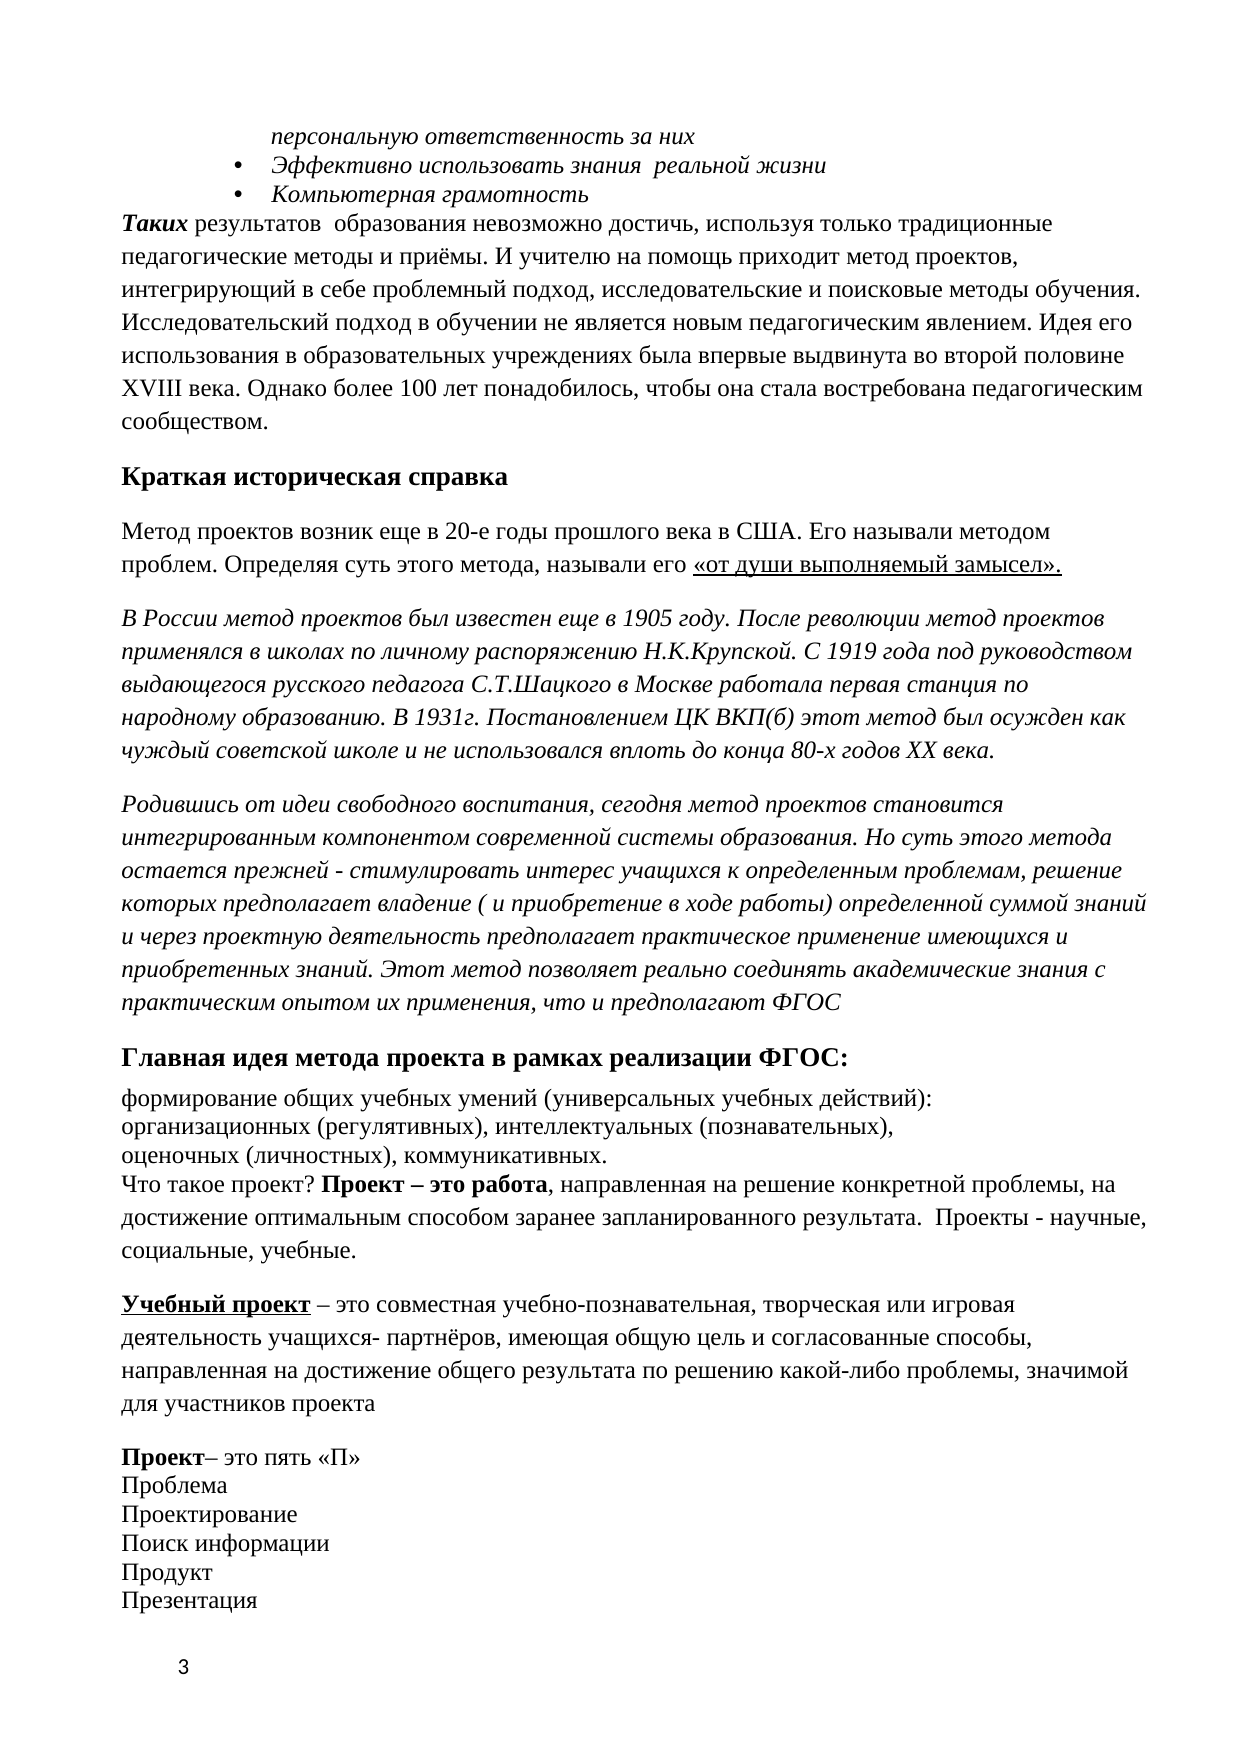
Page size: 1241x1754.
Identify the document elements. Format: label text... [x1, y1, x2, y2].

table_header Какое место занимает проектная деятельность в реализации ФГОС нового поколения? Основное отличие нового Стандарта заключается в изменение результатов, которые мы должны получить на выходе (планируемые личностные, предметные и метапредметные результаты); Инструментом достижения данных результатов являются универсальные учебные действия (программы формирования УУД); Основным подходом формирования УУД, согласно новым Стандартам, является системно-деятельностный подход; Одним из методов (возможно наиболее эффективным) реализации данного подхода является проектная деятельность. Ответственность учителя в образовании всегда была исключительной, но в условиях введения ФГОС эта ответственность существенно возрастает. Современное информационное общество ставит перед образованием новые задачи: «не научить» на всю жизнь, а научить учиться всю жизнь. Вместо накопления знаний необходимо сегодня ориентировать учащихся на развитие способности приобретать знания и формирования умения использовать приобретённые знания на практике. Вот именно эти ключевые компетенции, как показывают результаты международного исследования образовательных достижений российских учащихся (PISA), слабо сформированы у наших школьников, а именно: проводить наблюдения, строить на их основе гипотезы, делать выводы и заключения, проверять предположения. Что необходимо нашим школьникам для успеха? Способность творчески мыслить, последовательно рассуждать и представлять свои идеи Уметь работать в команде и обладать навыками общения Определять приоритеты, планировать конкретные результаты и нести персональную ответственность за них Эффективно использовать знания реальной жизни Компьютерная грамотность Таких результатов образования невозможно достичь, используя только традиционные педагогические методы и приёмы. И учителю на помощь приходит метод проектов, интегрирующий в себе проблемный подход, исследовательские и поисковые методы обучения. Исследовательский подход в обучении не является новым педагогическим явлением. Идея его использования в образовательных учреждениях была впервые выдвинута во второй половине XVIII века. Однако более 100 лет понадобилось, чтобы она стала востребована педагогическим сообществом. Краткая историческая справка Метод проектов возник еще в 20-е годы прошлого века в США. Его называли методом проблем. Определяя суть этого метода, называли его «от души выполняемый замысел». В России метод проектов был известен еще в 1905 году. После революции метод проектов применялся в школах по личному распоряжению Н.К.Крупской. С 1919 года под руководством выдающегося русского педагога С.Т.Шацкого в Москве работала первая станция по народному образованию. В 1931г. Постановлением ЦК ВКП(б) этот метод был осужден как чуждый советской школе и не использовался вплоть до конца 80-х годов ХХ века. Родившись от идеи свободного воспитания, сегодня метод проектов становится интегрированным компонентом современной системы образования. Но суть этого метода остается прежней - стимулировать интерес учащихся к определенным проблемам, решение которых предполагает владение ( и приобретение в ходе работы) определенной суммой знаний и через проектную деятельность предполагает практическое применение имеющихся и приобретенных знаний. Этот метод позволяет реально соединять академические знания с практическим опытом их применения, что и предполагают ФГОС Главная идея метода проекта в рамках реализации ФГОС: формирование общих учебных умений (универсальных учебных действий): организационных (регулятивных), интеллектуальных (познавательных), оценочных (личностных), коммуникативных. Что такое проект? Проект – это работа, направленная на решение конкретной проблемы, на достижение оптимальным способом заранее запланированного результата. Проекты - научные, социальные, учебные. Учебный проект – это совместная учебно-познавательная, творческая или игровая деятельность учащихся- партнёров, имеющая общую цель и согласованные способы, направленная на достижение общего результата по решению какой-либо проблемы, значимой для участников проекта Проект– это пять «П» Проблема Проектирование Поиск информации Продукт Презентация Портфолио Тема проекта Тема должна быть интересна ребенку, должна его увлекать. Исследовательская работа эффективна только на добровольной основе. Название проекта должно выражать главную идею. Название проекта не должно быть сухим, только констатирующим содержание. В названии должна быть заложена какая- то тайна, проблема или вопрос. Название должно быть коротким, ёмким по содержанию, привлекательным и, по возможности, максимально индивидуальным. Типология проектов: 1) По доминирующей деятельности учащихся: -практико – ориентированные (проекты направлены на сбор информации о каком-либо предмете или явлении .Например, проведение опроса школьников для публикации в школьной газете и т.п.); -исследовательские (направлены на решение практических задач, результат выполнения проекта – конкретный полезный предмет, модель, учебное пособие и т.п.); - информационные (результатом становится создание литературных произведений, видеофильмов); - творческие (проекты предполагают подготовку какого-либо мероприятия: игры, состязания, викторины, экскурсии и т.п.), ролево – игровые (создание спектакля, сценария, игры); 2.) По продолжительности: - мини – проекты (один урок), краткосрочные ( несколько уроков), - средней продолжительности( от недели до года) , - долгосрочные (годовые) 3) По количеству участников: - индивидуальные (личностные -проект, выполняемый одним учащимся), - парные( выполняется двумя учащимися ), - групповые- проект, выполняемый группой (группами) учащихся. 4) 4) По охвату предметов: - - монопроект (монопредметный,- проект по одному учебному предмету); - межпредметный проект- проект, объединяющий несколько предметных областей, - свободный – то есть тема проекта выходит за рамки школьного обучения. 5) По форме продукта (проектный продукт) 1.Научные или учебные материалы: научный доклад, научная статья, отчёт об исследовательской экспедиции, анализ данных социологического опрос, словарь.тесты , учебное пособие 2. Публицистические материалы: настенная газета ,школьная тиражная газета,журнал, заметка, интервью, обзор и др. 3.Творческий продукт: сборник стихотворений ,литературный альманах, альбом с иллюстрациями ,картина театральная постановка (ПРИМЕРЫ) 4. Мероприятие: экскурсия, праздник, соревнование, деловая игра, викторина КВН, Что? Где? Когда? выставка, пресс-конференция, литературное кафе 5.Мультимедийный продукт: мультимедийная презентация, видеоклип ,видеофильм, гипермедиа-сочинение (озвученное сочинение, проиллюстрированное видеофрагментами, изобразительно- музыкальными материалами) компьютерная графика, веб- сай Этапы проектной деятельности: подготовительный, планирование, реализация проекта, презентация, осмысление и оценка. Этап 1. Подготовительный. Собрать различные идеи учащихся; организовать дискуссию для обсуждения выдвинутых идей; поддержать (или тактично cкорректировать) идею, получившую коллективное одобрение. Тема (что мы будем делать?) Цели (для чего мы это будем делать?) Задачи проекта (как мы это будем делать?) Проектный продукт (что должно получиться в результате?) «Мозговой штурм». Принимать все взгляды и временно отказаться от оценки и критики чужих идей; приветствуется свободный полёт фантазии, разрешается высказывать любые, даже фантастические идеи; идей должно быть много: каждого участника обсуждения просят представить максимально возможное количество идей; нужно стремиться развивать чужие идеи, достраивать, улучшать, комбинировать элементы разных идей; необходимо записывать все идеи. Этап 2. Планирование. Учитель предлагает разделиться на группы, спланировать деятельность по решению задач проекта, выбрать возможные виды продукта и формы его презентации, распределить время. Ученики разбиваются на группы, распределяют роли в группе, определяют вид проектного продукта и форму его презентации, делят работу на промежуточные этапы, определяют время работы над каждым этапом. Вопрос – Ответ. Почему выбрана эта тема проекта? Проблема проекта. Что надо сделать, чтобы решить данную проблему? Образ проектного продукта (ожидаемый результат). Если ты сделаешь такой продукт, достигнешь ли ты цели проекта и будет ли в этом случае решена проблема? Существует ли необходимая связь между проблемой, целью и проектным продуктом. Вопрос. Ответ. Всё ли у тебя есть, чтобы проделать эти шаги (информация, оборудование и прочее для проведения исследований, материалы для изготовления продукта, чего не хватает, где это найти, что ты уже умеешь делать и чему придётся научиться)? Развёрнутый план работы. Когда ты будешь осуществлять всё необходимое? Индивидуальный график проектной работы. Лист планирования Этап 3. Реализация проекта .Ученики работают в группах, собирают и обрабатывают информацию, решают возникающие вопросы и проблемы, корректируют план, оформляют документацию проекта. Учитель оказывает помощь в поиске и обработке информации, проводит индивидуальные и групповые консультации, осуществляет контроль за соблюдением сроков Этап 4. Презентация проекта. Основная задача - представить одноклассникам или специальному жюри результаты своей работы. Устное сообщение на уроке. Защита проекта. Театрализованное представление. Демонстрация видеофильма. Презентация веб-сайта и др. Этап 5. Осмысление и оценка проектаМожно ли считать проблему, над которой вы работали, решённой? Какие проблемы возникали в ходе работы? Как вы их решили? Что было самым трудным в работе над проектом? Чем ваша работа в конце проекта отличалась от вашей работы в начале проекта? Что нуждается в доработке? Чего вы до сих пор не понимаете? В чем вы стали более уверенны? Что было наиболее значительным, из того что вы узнали? При использовании метода проекта ученик… Определяет цель деятельности Открывает новые знания Экспериментирует Выбирает пути решения Активен Субъект обучения Несёт ответственность за свою деятельность Учитель… Помогает определять … Рекомендует источники информации Раскрывает возможные формы работы Содействует прогнозированию результатов Создаёт условия для активности школьника Партнёр ученика Помогает оценить полученный результат, выявить недостатки Требования к содержанию и структуре проекта Любая проектная работа должна иметь: титульный лист, оглавление, введение, основную часть, заключение; список литературы. При написании введения учащийся должен: - обосновать актуальность; - указать цель работы (в соответствии с названием темы); - привести задачи (раскрывающие пункты плана, т.е. пути достижения цели); - описать структуру работы; Объем введения должен составлять 1-2 страницы. Далее следует основная часть работы, которая делится на 2 части. 1 часть – теоретическая, включает анализ теории, в ней целесообразно дать самое общее описание рассматриваемой проблемы, определить основные положения и понятия, далее следует сосредоточиться уже на частных характеристиках описываемого объекта, опираясь на уже существующие исследования. Однако здесь можно высказать и собственные суждения относительно исследуемого объекта. Таким образом, эта часть работы имеет по преимуществу реферативный характер. Должна содержать 1-2 параграфа. В каждом из параграфов решается конкретный вопрос, имеющий значение для целого. 2 часть – практическая (исследовательская), содержит описание уже собственного материала учащегося, с привлечением лишь по необходимости данных других исследований (привлечение таких данных весьма желательно), включает анализ текущей ситуации на основе данных и/или описание выявленных проблем в рассматриваемой области, описание путей совершенствования рассматриваемого вопроса (путей решения проблем). Глава должна включать 1-2 параграфа. Необходимость разделения параграфов на подпараграфы определяется учащимся по согласованию с научным руководителем. Каждый параграф работы составляет не менее 2 страниц. В заключении дается обобщенное (суммарное) изложение идей, выявленных в результате осуществленного исследования, отмечается их новизна, выделяется то новое, что обнаружено, приводятся основные выводы по итогам проведенного исследования, результаты, которые были достигнуты. Это выводы по всей работе, а не повторение фраз, завершающих части работы. Объем заключения – 1-2 страницы. Список литературы должен содержать не менее 5 источников. В это число должны входить учебники, монографии, газетные и журнальные публикации, материалы сети Internet. Требования к оформлению проекта 1.Поля: - правое – 10 мм; - верхнее, нижнее, левое – 20 мм. 2.Размер шрифта – 14, интервал – 1,5. Разрешается использовать шрифты различной гарнитуры ТОЛЬКО для акцентирования внимания на определениях и формулах. 3.Названия глав и параграфов: - в содержании пишутся с ПРОПИСНОЙ БУКВЫ, остальные буквы – строчные. После номера раздела, подраздела (главы, параграфа) точку не ставят. Заголовок должен быть отделен от текста интервалом 10 – 15 мм. 4.Нумерация страниц – ВНИЗУ страницы по центру. Номер страницы не ставится на титульном листе и содержании, но они входят в общую нумерацию страниц, так же как и приложения. Страницы приложений нумеруются. 5.Список использованной литературы Дается строго в алфавитном порядке. Порядок оформления библиографического описания источника: фамилия автора и его инициалы - название статьи или монографии - если статья, то название сборника - место издания - издательство - год издания работы - если статья или реферат, то начальная и последняя страницы публикации, если монография, то количество страниц. Примеры: книга:  Налимов В.В. В поисках иных смыслов. - М.: Прогресс, 2017. - 280 с. статья в журнале:  Урысон Е.В. Фундаментальные способности человека и наивная «анатомия» // Вопр. языкозн. 2018. № 3. - С. 3-16. статья из сборника:  Лакофф Дж. Когнитивная семантика // Язык и интеллект: Сб./ Пер. с англ, и нем. - М.: Прогресс, 2018. - С. 143-184. Порядок расположения источников: книги и статьи по алфавиту, учебники, монографии; газетные и журнальные публикации; Интернет-сайты Примерная схема защиты проекта Рекомендуется составлять сценарий защиты. Примерная схема защиты может выглядеть так: 1. Постановка проблемы, ее актуальность. 2. Высказывание гипотезы, аргументация ее положений. 3. Основная часть. Этапы работы над проектом, полученные результаты, их краткий анализ. 4. Выводы. Результаты рефлексивной оценки проекта. 5. Ответы на вопросы других групп (дискуссия). Для защиты должны быть расписаны роли участников проекта (сценарист, докладчик, оформитель, содокладчик, демонстратор, ассистент), определен перечень материалов для защиты (папка работы над проектом (дизайн-папка), рисунки, схемы, плакаты, видеофильм, мультимедийные средства и т.д). Цель любого проекта – формирование универсальных учебных действий Личностные УУД Регулятивные УУД: целеполагание; планирование; прогнозирование контроль в форме сличения способа действия и его результата с заданным эталоном с целью обнаружения отклонений от него; коррекция – внесение необходимых дополнений и корректив в план и способ действия в случае расхождения ожидаемого результата действия и его реального продукта; оценка – выделение и осознание учащимся того, что уже усвоено и что еще подлежит усвоению, оценивание качества и уровня усвоения; саморегуляция как способность к мобилизации сил и энергии; способность к волевому усилию – выбору в ситуации мотивационного конфликта и к преодолению препятствий. Познавательные УУД Коммуникативные УУД Таким образом, проектная деятельность помогает в интересной нескучной форме формировать УУД, что позволяет полноценно реализовать цели и задачи ФГОС нового поколения. Накопив опыт использования данного метода ученики смогут овладеть всеми ключевыми компетенциями школьника (коммуникативной, культуроведческой, информационной, языковой, исследовательской), что позволит им не только успешно выдержать выпускные испытания, но и стать востребованными специалистами, занять достойное место в обществе. Проектную деятельность ведут не только ученики, но и учителя. По сути, весь труд учителя – это ежедневное проектирование. Наша работа имеет конкретную цель. Мы ставим цели, задачи, ищем информацию, обрабатываем ее, представляем итоги публично. Так, план урока на современном языке часто звучит «проект урока» Притча Джорджа Риверса «Школа для животных» Однажды, животные решили, что должны совершить что-нибудь героическое, чтобы достойно решать проблемы "нового мира". И они организовали школу. Они составили программу занятий, которая состояла из бега, лазанья, плавания и полета. Чтобы было легче контролировать выполнение программы, она была одинаковой для всех животных. Утка отлично преуспевала в плавании, даже лучше своего наставника, но у нее были посредственные оценки за полет и еще хуже - за бег. Поскольку она так медленно бегала, ей приходилось оставаться после уроков и отказываться от плавания, чтобы учиться бегу. От этого ее бедные лапки совсем ослабли, так что она и плавать стала неважно. Кролик сначала был лучшим в классе по бегу, но у него случился нервный срыв из-за того, что нужно было так много наверстывать в плавании. Белка была отличницей по лазанью, но вскоре у нее начались неприятности на занятиях по полету, где учитель заставлял ее взлетать с земли, а не спускаться с верхушки дерева. Орел вообще оказался трудным учеником, и его постоянно строго наказывали. На занятиях по лазанью он первым добирался до вершины дерева, но упорно делал это по-своему. В конце года аномальный лось, который умел отлично плавать, а также бегал, лазал и немного летал, получил самые высокие средние оценки и выступал на выпускном вечере от имени своего класса. Луговые собачки не стали ходить в школу, потому что администрация не включила в программу рытье нор. Они научили своих детей охотиться позднее, объединившись с лесными сурками и сусликами, создали преуспевающую частную школу. Есть ли у этой басни мораль? Беда и одновременно вина устроителей этой школы в том, что они не удосужились учесть индивидуальные особенности своих подопечных, забыв о том, что рожденный ползать летать не может. Оптимальный выход - это создание системы вариативного образования. Совместима ли она с образовательными стандартами? Да, если понимать под стандартом необходимый каждой живой особи минимум, обеспечивающий ей двигательную активность, а в человеческом варианте еще интеллектуальное развитие и нравственный рост личности. Трудности отбора такого минимального содержания образования очевидны, но преодолимы. Есть большая вероятность, что при наличии новых образовательных стандартов, мы сможем обеспечить орлиный полет одаренного математика и стремительный заплыв в океане гуманитарных знаний утенку, который со временем может преобразиться в прекрасного белого лебедя филологии. Давайте сделаем вывод В наших руках то, как мы сможем развить все задатки, данные нашим ученикам, и они достигнут соответственных высот или они останутся нераскрытыми Приложения Памятка для учителя. Работа по исследованию метода проектов должна быть целенаправленной и систематичной. Работа должна быть личностно значимой, важной для школьника. Необходимо помогать учащемуся, видеть смысл их проектной деятельности, видеть возможность реализации своих возможностей, способ саморазвития и самосовершенствования. Учитель должен создать среду, атмосферу для проектной деятельности, поддерживать интерес к этой деятельности, ситуацию успеха. Создать психологический комфорт: а) дети не должны бояться совершить ошибку; б) не подавлять желание, а поддерживать и направлять; в) дать возможность раскрыться, поверить в себя каждому ученику. Учитель должен быть примером для детей. Он должен показывать свое стремление ко всему новому, желание познавать мир. Необходим учет возрастных особенностей и педагогических условий при проектной деятельности. Проект должен быть интересным, посильным, полезным. В начальной школе должен преобладать индивидуальный проект, когда ребенок преодолевает все ступени сам. Памятка для родителей. Покажите пример детям в своем стремлении к новому, неизвестному, к стремлению решать различные проблемы, задачи с удовольствием, радостью. Привлекайте детей к совместному решению информационных проблем взрослых, а затем и проблем детей. Присматривайтесь, прислушивайтесь к детям. Не оставляйте их вопросы без внимания. Помогайте детям осваивать новые знания, но не старайтесь все сделать за них. Меньше наставлений, прямых инструкций. Не сдерживайте инициативу. Не ленитесь и не бойтесь потратить время на работу с ребенком в библиотеке, дома с книгой. Не раздражайтесь. Никаких отрицательных суждений, если что-то не получается. Учите доводить дело до конца. Особое внимание в начальной школе требует завершающий этап проектной деятельности – презентация (защита) проекта. Правила презентации для ученика: Установи спокойное, размеренное дыхание – это успокаивает. Найди удобное положение тела и место для рук. Спокойно посмотри на слушателей. Назови тему. Заинтересуй слушателей выступлением. Говори свободно. Следи за жестами и мимикой. Подчеркивай самые важные мысли в своей работе, меняя тон голоса. Тон делает музыку выступления. Делай паузы, чтобы слушатели смогли осмыслить то, что услышали. Логично закончи свое выступление. Памятка для учителя по подготовке к презентации. Помогите ученикам произвести самооценку проекта: Почему начали работу над проектом? Решили ли вы проблему? Как оценили вашу работу люди, столкнувшиеся с работой? Что не доделано, а может быть можно изменить. Помогите оценить процесс проектирования. Помогите ученику подготовить проект к презентации. Разработать план выступления. Не следует из презентации делать спектакль, это отвлекает от сути. Оценка проекта должна носить стимулирующий характер. Не следует превращать презентацию проектов в соревнование. Лучше выделить номинации. Плюсы и минусы метода проектов в школе Плюсы проектной деятельности: + навыки самообразования и самоконтроля; + моделируется реальная технологическая цепочка: задача-результат; + навыки групповой деятельности; + индивидуальный подход; + интерес к познавательной деятельности Минусы проектной деятельности: - возрастает нагрузка на учителя; - ученик часто попадает в стрессовую ситуацию (переоценка возможностей, технические накладки); - психологические коммуникативные проблемы; - проблема субъективной оценки. Правила оформления мультимедийной презентации 1. Рекомендуется выдерживать презентацию в едином стиле. 2. Заголовки, размер шрифтов и элементы оформления на всех слайдах должны быть идентичными. 3. Не помещайте на слайд слишком много объектов. 4. Не рекомендуется использовать на одном слайде более трёх различных шрифтов. 5. Используйте минимально возможное количество цветов, чтобы текст лучше читался. 6. При создании фонов старайтесь избегать стандартных текстур и «растягивание» картинок на весь слайд. 7. Осторожно работайте со звуковыми объектами. Их применение должно быть обосновано. 8. Пользуйтесь готовыми шаблонами для деловых презентаций и макетом «Пустой слайд» для презентаций творческого характера. 9. При работе с презентацией не повторяйте то, что написано на слайде, комментируйте и расшифровывайте информацию. Муниципальное общеобразовательное учреждение Борисоглебская средняя общеобразовательная школа №1» Проектно-исследовательская работа (название работы) Выполнил: (фамилия, имя), учащийся(щаяся) 10 класса Руководитель: ., учитель ……….. Борисоглебский 20.. Литература. 1.Обухов А. ''Развитие исследовательской деятельности учащихся''. – ''Народное образование'' №2 2014 год стр. 146-148 2.Хуторской А.В.»Практикум по дидактике и методикам обучения»- СПб.: Питер, 2014.- 541с.- Серия «Учебное пособие» Содержание [118, 118, 1155, 1617]
